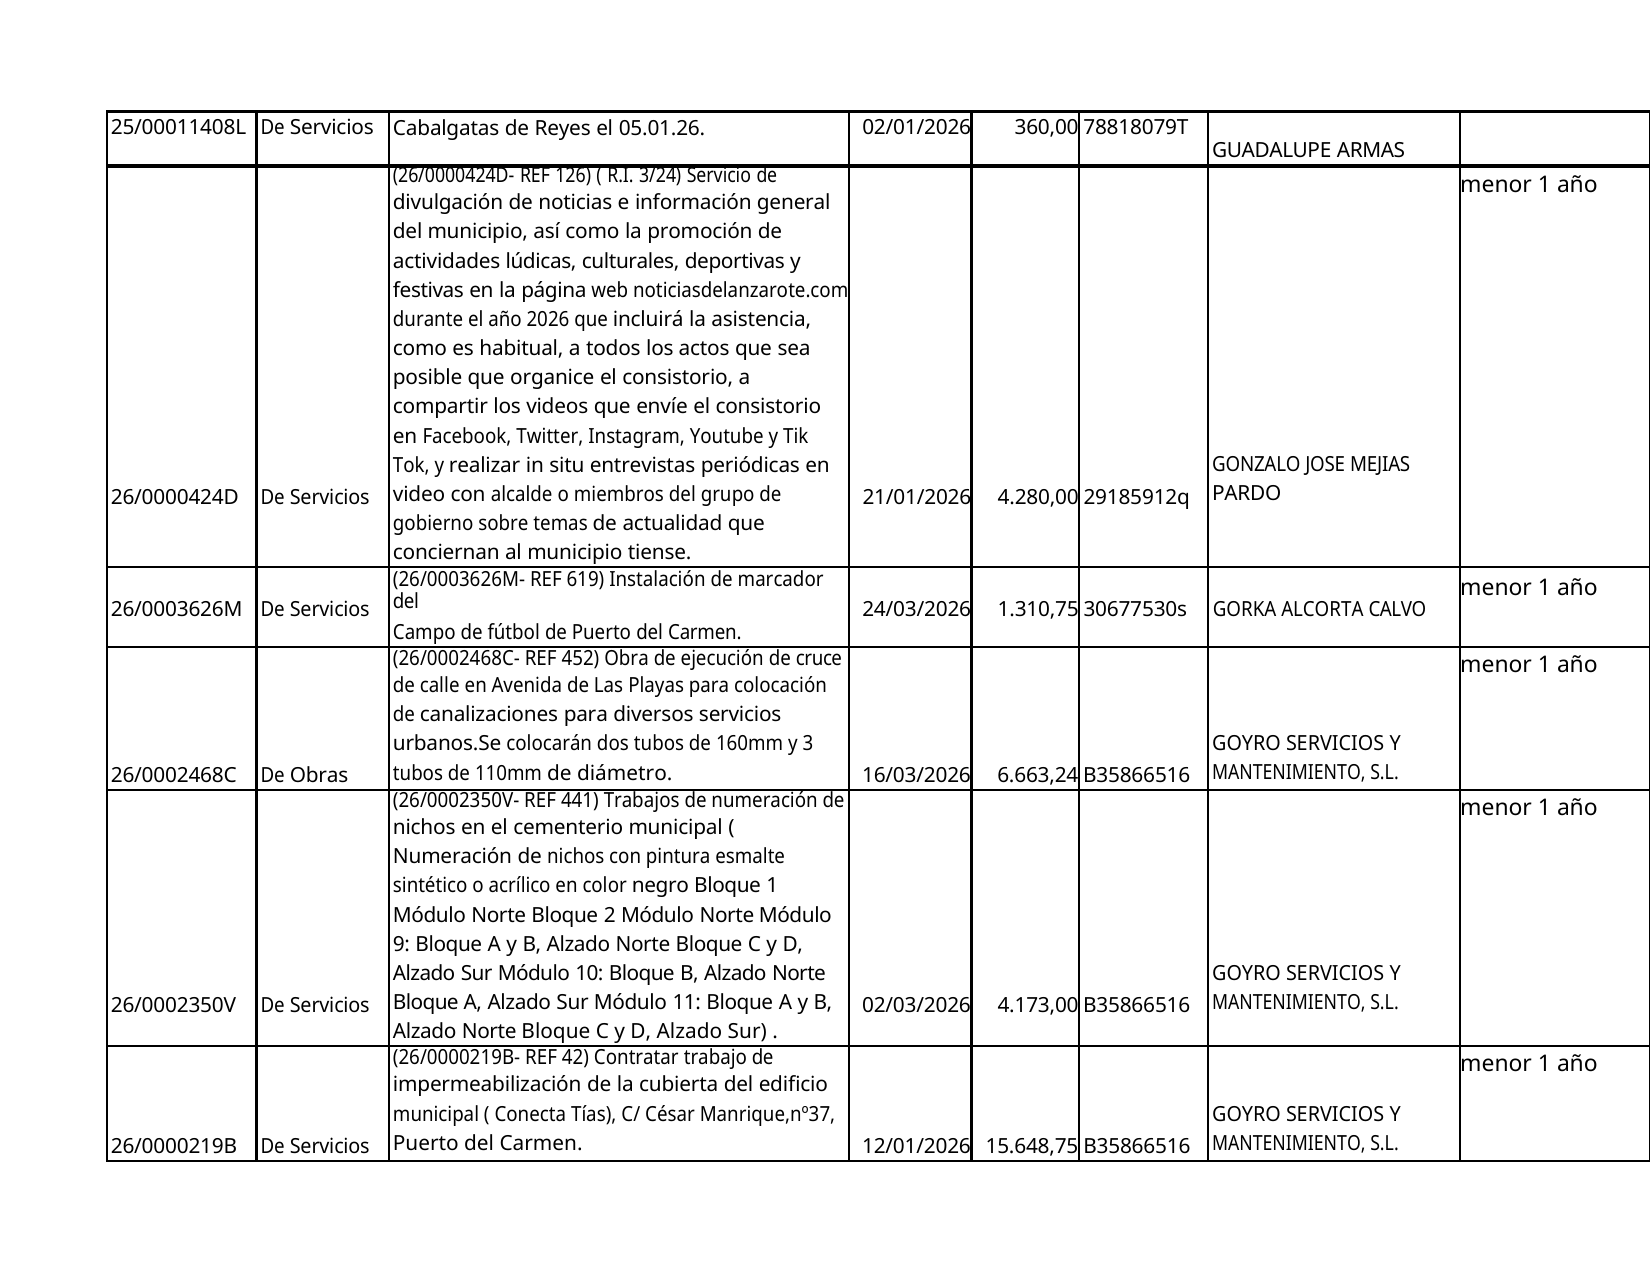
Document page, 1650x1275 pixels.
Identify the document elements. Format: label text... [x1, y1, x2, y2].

table_cell menor 1 año [1461, 1047, 1649, 1159]
table_cell menor 1 año [1461, 568, 1649, 646]
table_cell 12/01/2026 [850, 1047, 970, 1159]
table_cell GOYRO SERVICIOS Y MANTENIMIENTO, S.L. [1209, 648, 1459, 789]
table_cell (26/0003626M- REF 619) Instalación de marcador del Campo de fútbol de Puerto del Carmen. [390, 568, 848, 646]
table_header 26/0000424D [108, 168, 255, 566]
table_cell 16/03/2026 [850, 648, 970, 789]
table_cell menor 1 año [1461, 791, 1649, 1045]
table_cell 02/03/2026 [850, 791, 970, 1045]
table_cell [1461, 113, 1649, 164]
table_cell 25/00011408L [108, 113, 255, 164]
table_cell De Servicios [258, 568, 388, 646]
table_cell B35866516 [1080, 791, 1207, 1045]
table_header GONZALO JOSE MEJIAS PARDO [1209, 168, 1459, 566]
table_cell (26/0002468C- REF 452) Obra de ejecución de cruce de calle en Avenida de Las Playas para colocación de canalizaciones para diversos servicios urbanos.Se colocarán dos tubos de 160mm y 3 tubos de 110mm de diámetro. [390, 648, 848, 789]
table_cell GOYRO SERVICIOS Y MANTENIMIENTO, S.L. [1209, 1047, 1459, 1159]
table_cell (26/0002350V- REF 441) Trabajos de numeración de nichos en el cementerio municipal ( Numeración de nichos con pintura esmalte sintético o acrílico en color negro Bloque 1 Módulo Norte Bloque 2 Módulo Norte Módulo 9: Bloque A y B, Alzado Norte Bloque C y D, Alzado Sur Módulo 10: Bloque B, Alzado Norte Bloque A, Alzado Sur Módulo 11: Bloque A y B, Alzado Norte Bloque C y D, Alzado Sur) . [390, 791, 848, 1045]
table_cell 78818079T [1080, 113, 1207, 164]
table_cell GOYRO SERVICIOS Y MANTENIMIENTO, S.L. [1209, 791, 1459, 1045]
table_header De Servicios [258, 168, 388, 566]
table_header 29185912q [1080, 168, 1207, 566]
table_cell Cabalgatas de Reyes el 05.01.26. [390, 113, 848, 164]
table_header 21/01/2026 [850, 168, 970, 566]
table_cell B35866516 [1080, 1047, 1207, 1159]
table_cell (26/0000219B- REF 42) Contratar trabajo de impermeabilización de la cubierta del edificio municipal ( Conecta Tías), C/ César Manrique,nº37, Puerto del Carmen. [390, 1047, 848, 1159]
table_cell 02/01/2026 [850, 113, 970, 164]
table_cell De Obras [258, 648, 388, 789]
table_cell menor 1 año [1461, 648, 1649, 789]
table_cell 1.310,75 [973, 568, 1078, 646]
table_cell 26/0003626M [108, 568, 255, 646]
table_header (26/0000424D- REF 126) ( R.I. 3/24) Servicio de divulgación de noticias e información general del municipio, así como la promoción de actividades lúdicas, culturales, deportivas y festivas en la página web noticiasdelanzarote.com durante el año 2026 que incluirá la asistencia, como es habitual, a todos los actos que sea posible que organice el consistorio, a compartir los videos que envíe el consistorio en Facebook, Twitter, Instagram, Youtube y Tik Tok, y realizar in situ entrevistas periódicas en video con alcalde o miembros del grupo de gobierno sobre temas de actualidad que conciernan al municipio tiense. [390, 168, 848, 566]
table_cell B35866516 [1080, 648, 1207, 789]
table_cell 6.663,24 [973, 648, 1078, 789]
table_cell 26/0002468C [108, 648, 255, 789]
table_cell GORKA ALCORTA CALVO [1209, 568, 1459, 646]
table_cell De Servicios [258, 791, 388, 1045]
table_cell 4.173,00 [973, 791, 1078, 1045]
table_cell GUADALUPE ARMAS [1209, 113, 1459, 164]
table_cell 360,00 [973, 113, 1078, 164]
table_header 4.280,00 [973, 168, 1078, 566]
table_cell De Servicios [258, 113, 388, 164]
table_cell 26/0000219B [108, 1047, 255, 1159]
table_cell 15.648,75 [973, 1047, 1078, 1159]
table_cell De Servicios [258, 1047, 388, 1159]
table_header menor 1 año [1461, 168, 1649, 566]
table_cell 24/03/2026 [850, 568, 970, 646]
table_cell 26/0002350V [108, 791, 255, 1045]
table_cell 30677530s [1080, 568, 1207, 646]
